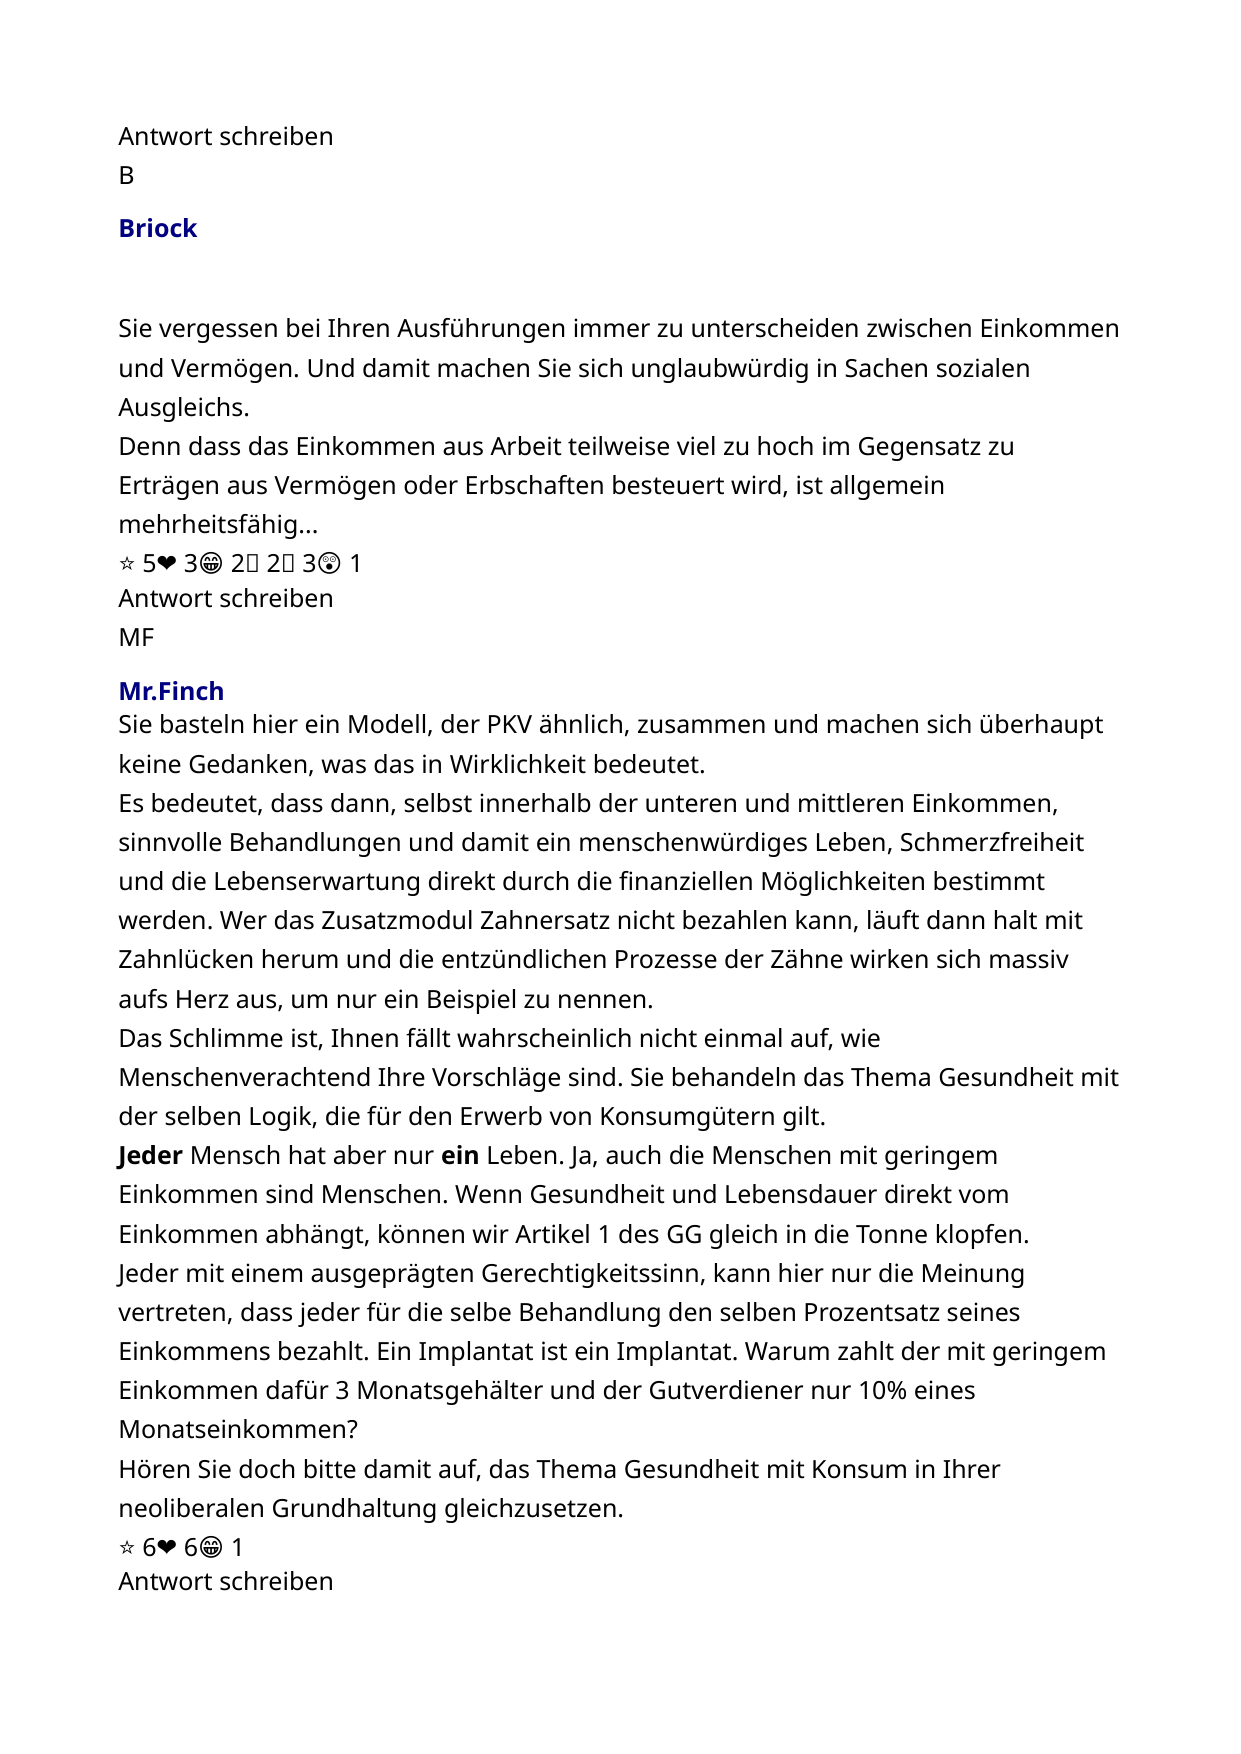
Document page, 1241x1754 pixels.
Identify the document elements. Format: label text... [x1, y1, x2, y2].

text Das Schlimme ist, Ihnen fällt wahrscheinlich nicht einmal auf, wie Menschenverachtend Ihre Vorschläge sind. Sie behandeln das Thema Gesundheit mit der selben Logik, die für den Erwerb von Konsumgütern gilt. [118, 1021, 1122, 1133]
text Sie basteln hier ein Modell, der PKV ähnlich, zusammen und machen sich überhaupt keine Gedanken, was das in Wirklichkeit bedeutet. Es bedeutet, dass dann, selbst innerhalb der unteren und mittleren Einkommen, sinnvolle Behandlungen und damit ein menschenwürdiges Leben, Schmerzfreiheit und die Lebenserwartung direkt durch die finanziellen Möglichkeiten bestimmt werden. Wer das Zusatzmodul Zahnersatz nicht bezahlen kann, läuft dann halt mit Zahnlücken herum und die entzündlichen Prozesse der Zähne wirken sich massiv aufs Herz aus, um nur ein Beispiel zu nennen. [118, 707, 1122, 1015]
text Sie vergessen bei Ihren Ausführungen immer zu unterscheiden zwischen Einkommen und Vermögen. Und damit machen Sie sich unglaubwürdig in Sachen sozialen Ausgleichs. [118, 311, 1122, 423]
text Antwort schreiben [118, 1564, 1122, 1598]
text Antwort schreiben [118, 118, 1122, 152]
text B [118, 157, 1122, 191]
subtitle Mr.Finch [118, 673, 1122, 707]
text Antwort schreiben [118, 580, 1122, 614]
text ⭐️ 6❤️ 6😁 1 [118, 1530, 1122, 1564]
text MF [118, 619, 1122, 653]
subtitle Briock [118, 211, 1122, 245]
text Jeder mit einem ausgeprägten Gerechtigkeitssinn, kann hier nur die Meinung vertreten, dass jeder für die selbe Behandlung den selben Prozentsatz seines Einkommens bezahlt. Ein Implantat ist ein Implantat. Warum zahlt der mit geringem Einkommen dafür 3 Monatsgehälter und der Gutverdiener nur 10% eines Monatseinkommen? [118, 1256, 1122, 1446]
text Jeder Mensch hat aber nur ein Leben. Ja, auch die Menschen mit geringem Einkommen sind Menschen. Wenn Gesundheit und Lebensdauer direkt vom Einkommen abhängt, können wir Artikel 1 des GG gleich in die Tonne klopfen. [118, 1138, 1122, 1250]
text Denn dass das Einkommen aus Arbeit teilweise viel zu hoch im Gegensatz zu Erträgen aus Vermögen oder Erbschaften besteuert wird, ist allgemein mehrheitsfähig... [118, 429, 1122, 541]
text ⭐️ 5❤️ 3😁 2🙁 2🤨 3😲 1 [118, 546, 1122, 580]
text Hören Sie doch bitte damit auf, das Thema Gesundheit mit Konsum in Ihrer neoliberalen Grundhaltung gleichzusetzen. [118, 1451, 1122, 1524]
